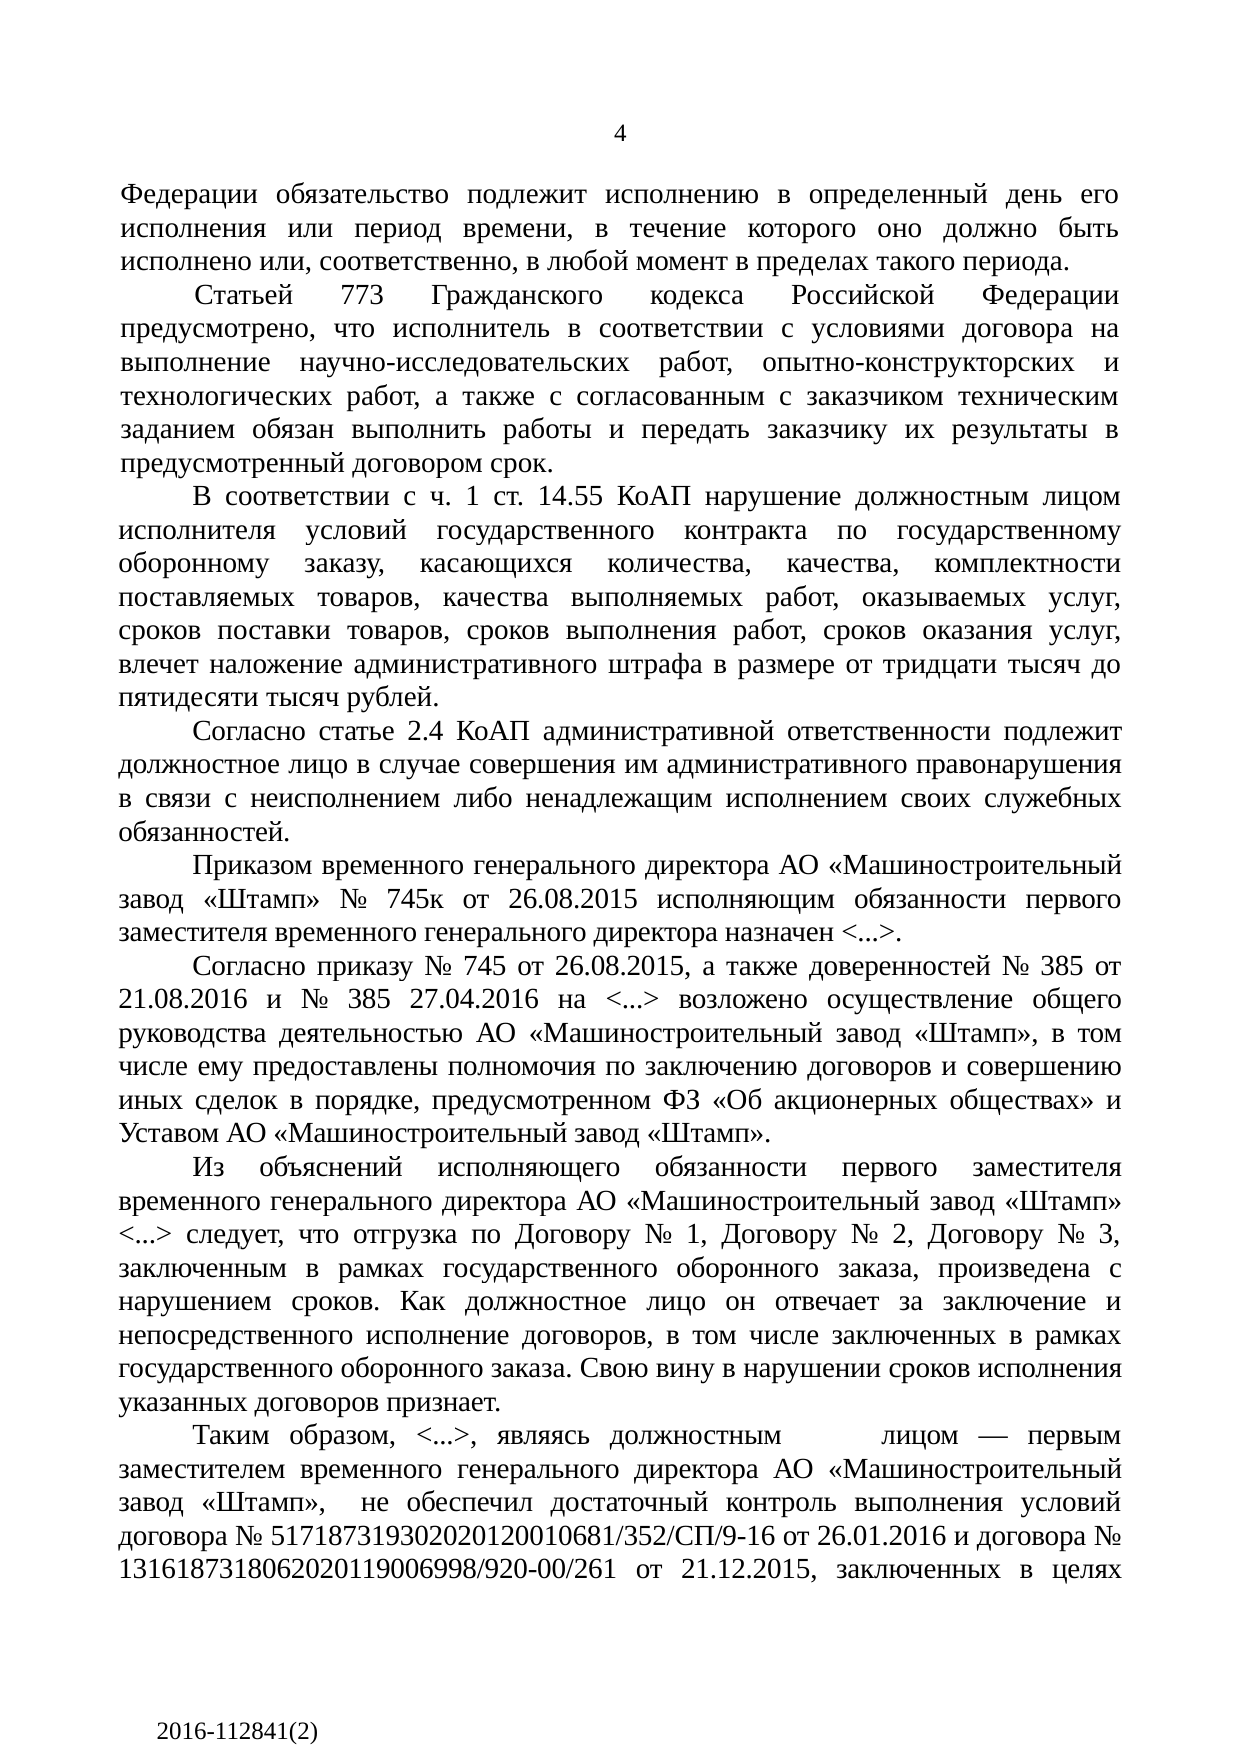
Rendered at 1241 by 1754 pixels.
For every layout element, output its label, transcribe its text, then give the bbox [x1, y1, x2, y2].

text Таким образом, <...>, являясь должностным лицом — первым заместителем временного генерального директора АО «Машиностроительный завод «Штамп», не обеспечил достаточный контроль выполнения условий договора № 517187319302020120010681/352/СП/9-16 от 26.01.2016 и договора № 1316187318062020119006998/920-00/261 от 21.12.2015, заключенных в целях [118, 1417, 1122, 1585]
text Приказом временного генерального директора АО «Машиностроительный завод «Штамп» № 745к от 26.08.2015 исполняющим обязанности первого заместителя временного генерального директора назначен <...>. [118, 847, 1122, 948]
text Федерации обязательство подлежит исполнению в определенный день его исполнения или период времени, в течение которого оно должно быть исполнено или, соответственно, в любой момент в пределах такого периода. [120, 176, 1120, 277]
text Согласно статье 2.4 КоАП административной ответственности подлежит должностное лицо в случае совершения им административного правонарушения в связи с неисполнением либо ненадлежащим исполнением своих служебных обязанностей. [118, 713, 1122, 847]
text В соответствии с ч. 1 ст. 14.55 КоАП нарушение должностным лицом исполнителя условий государственного контракта по государственному оборонному заказу, касающихся количества, качества, комплектности поставляемых товаров, качества выполняемых работ, оказываемых услуг, сроков поставки товаров, сроков выполнения работ, сроков оказания услуг, влечет наложение административного штрафа в размере от тридцати тысяч до пятидесяти тысяч рублей. [118, 478, 1122, 713]
text Статьей 773 Гражданского кодекса Российской Федерации предусмотрено, что исполнитель в соответствии с условиями договора на выполнение научно-исследовательских работ, опытно-конструкторских и технологических работ, а также с согласованным с заказчиком техническим заданием обязан выполнить работы и передать заказчику их результаты в предусмотренный договором срок. [120, 277, 1120, 478]
text Из объяснений исполняющего обязанности первого заместителя временного генерального директора АО «Машиностроительный завод «Штамп» <...> следует, что отгрузка по Договору № 1, Договору № 2, Договору № 3, заключенным в рамках государственного оборонного заказа, произведена с нарушением сроков. Как должностное лицо он отвечает за заключение и непосредственного исполнение договоров, в том числе заключенных в рамках государственного оборонного заказа. Свою вину в нарушении сроков исполнения указанных договоров признает. [118, 1149, 1122, 1417]
text Согласно приказу № 745 от 26.08.2015, а также доверенностей № 385 от 21.08.2016 и № 385 27.04.2016 на <...> возложено осуществление общего руководства деятельностью АО «Машиностроительный завод «Штамп», в том числе ему предоставлены полномочия по заключению договоров и совершению иных сделок в порядке, предусмотренном ФЗ «Об акционерных обществах» и Уставом АО «Машиностроительный завод «Штамп». [118, 948, 1122, 1149]
